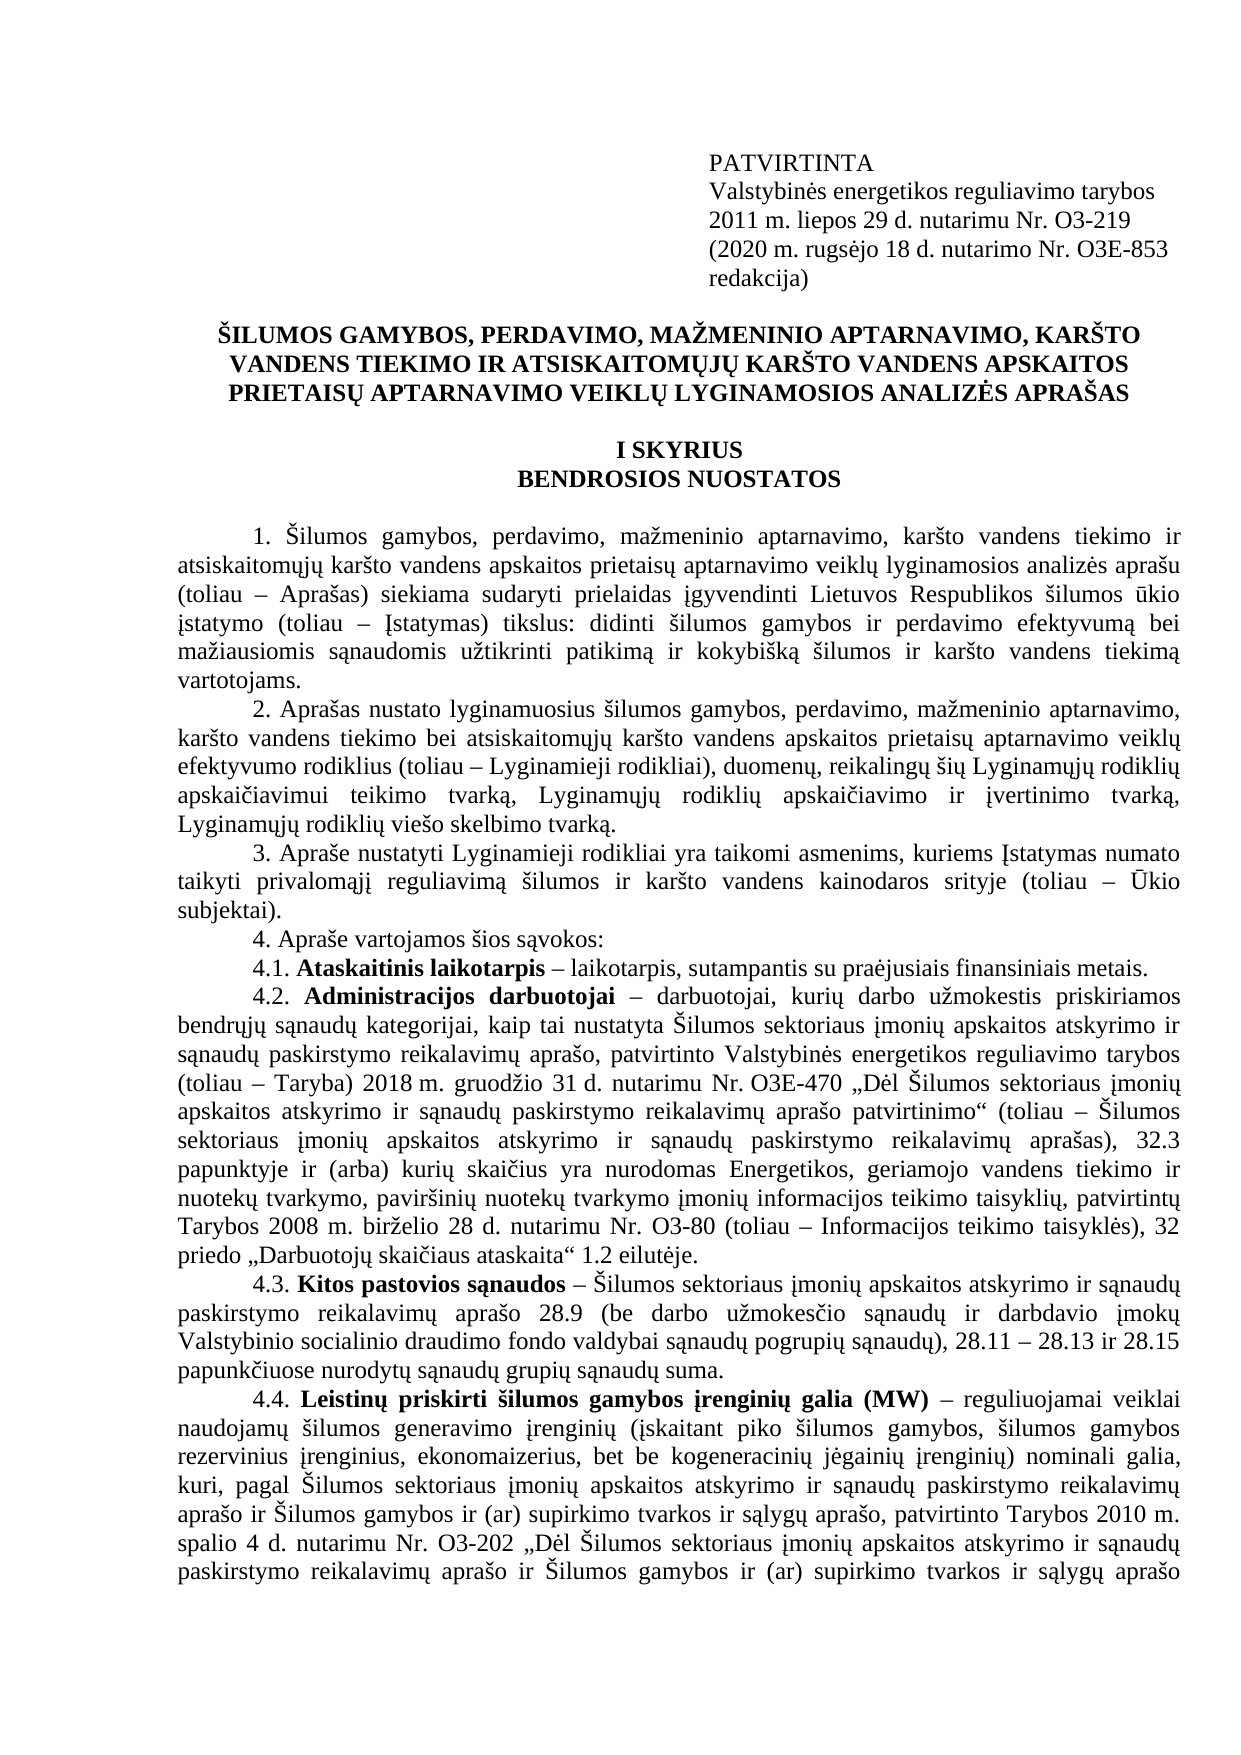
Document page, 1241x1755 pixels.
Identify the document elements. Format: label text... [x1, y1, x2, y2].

text 1. Šilumos gamybos, perdavimo, mažmeninio aptarnavimo, karšto vandens tiekimo ir atsiskaitomųjų karšto vandens apskaitos prietaisų aptarnavimo veiklų lyginamosios analizės aprašu (toliau – Aprašas) siekiama sudaryti prielaidas įgyvendinti Lietuvos Respublikos šilumos ūkio įstatymo (toliau – Įstatymas) tikslus: didinti šilumos gamybos ir perdavimo efektyvumą bei mažiausiomis sąnaudomis užtikrinti patikimą ir kokybišką šilumos ir karšto vandens tiekimą vartotojams. [177, 521, 1181, 694]
text I SKYRIUS [177, 435, 1181, 464]
text 4.3. Kitos pastovios sąnaudos – Šilumos sektoriaus įmonių apskaitos atskyrimo ir sąnaudų paskirstymo reikalavimų aprašo 28.9 (be darbo užmokesčio sąnaudų ir darbdavio įmokų Valstybinio socialinio draudimo fondo valdybai sąnaudų pogrupių sąnaudų), 28.11 – 28.13 ir 28.15 papunkčiuose nurodytų sąnaudų grupių sąnaudų suma. [177, 1269, 1181, 1384]
text 4.2. Administracijos darbuotojai – darbuotojai, kurių darbo užmokestis priskiriamos bendrųjų sąnaudų kategorijai, kaip tai nustatyta Šilumos sektoriaus įmonių apskaitos atskyrimo ir sąnaudų paskirstymo reikalavimų aprašo, patvirtinto Valstybinės energetikos reguliavimo tarybos (toliau – Taryba) 2018 m. gruodžio 31 d. nutarimu Nr. O3E-470 „Dėl Šilumos sektoriaus įmonių apskaitos atskyrimo ir sąnaudų paskirstymo reikalavimų aprašo patvirtinimo“ (toliau – Šilumos sektoriaus įmonių apskaitos atskyrimo ir sąnaudų paskirstymo reikalavimų aprašas), 32.3 papunktyje ir (arba) kurių skaičius yra nurodomas Energetikos, geriamojo vandens tiekimo ir nuotekų tvarkymo, paviršinių nuotekų tvarkymo įmonių informacijos teikimo taisyklių, patvirtintų Tarybos 2008 m. birželio 28 d. nutarimu Nr. O3-80 (toliau – Informacijos teikimo taisyklės), 32 priedo „Darbuotojų skaičiaus ataskaita“ 1.2 eilutėje. [177, 981, 1181, 1269]
text ŠILUMOS GAMYBOS, PERDAVIMO, MAŽMENINIO APTARNAVIMO, KARŠTO VANDENS TIEKIMO IR ATSISKAITOMŲJŲ KARŠTO VANDENS APSKAITOS PRIETAISŲ APTARNAVIMO VEIKLŲ LYGINAMOSIOS ANALIZĖS APRAŠAS [177, 320, 1181, 406]
text (2020 m. rugsėjo 18 d. nutarimo Nr. O3E-853 [177, 234, 1181, 263]
text 4.1. Ataskaitinis laikotarpis – laikotarpis, sutampantis su praėjusiais finansiniais metais. [177, 953, 1181, 981]
text redakcija) [177, 263, 1181, 291]
text 3. Apraše nustatyti Lyginamieji rodikliai yra taikomi asmenims, kuriems Įstatymas numato taikyti privalomąjį reguliavimą šilumos ir karšto vandens kainodaros srityje (toliau – Ūkio subjektai). [177, 838, 1181, 924]
text PATVIRTINTA [177, 148, 1181, 176]
text 2011 m. liepos 29 d. nutarimu Nr. O3-219 [177, 205, 1181, 234]
text 2. Aprašas nustato lyginamuosius šilumos gamybos, perdavimo, mažmeninio aptarnavimo, karšto vandens tiekimo bei atsiskaitomųjų karšto vandens apskaitos prietaisų aptarnavimo veiklų efektyvumo rodiklius (toliau – Lyginamieji rodikliai), duomenų, reikalingų šių Lyginamųjų rodiklių apskaičiavimui teikimo tvarką, Lyginamųjų rodiklių apskaičiavimo ir įvertinimo tvarką, Lyginamųjų rodiklių viešo skelbimo tvarką. [177, 694, 1181, 838]
text 4. Apraše vartojamos šios sąvokos: [177, 924, 1181, 953]
text Valstybinės energetikos reguliavimo tarybos [177, 176, 1181, 205]
text 4.4. Leistinų priskirti šilumos gamybos įrenginių galia (MW) – reguliuojamai veiklai naudojamų šilumos generavimo įrenginių (įskaitant piko šilumos gamybos, šilumos gamybos rezervinius įrenginius, ekonomaizerius, bet be kogeneracinių jėgainių įrenginių) nominali galia, kuri, pagal Šilumos sektoriaus įmonių apskaitos atskyrimo ir sąnaudų paskirstymo reikalavimų aprašo ir Šilumos gamybos ir (ar) supirkimo tvarkos ir sąlygų aprašo, patvirtinto Tarybos 2010 m. spalio 4 d. nutarimu Nr. O3-202 „Dėl Šilumos sektoriaus įmonių apskaitos atskyrimo ir sąnaudų paskirstymo reikalavimų aprašo ir Šilumos gamybos ir (ar) supirkimo tvarkos ir sąlygų aprašo [177, 1384, 1181, 1585]
text BENDROSIOS NUOSTATOS [177, 464, 1181, 493]
